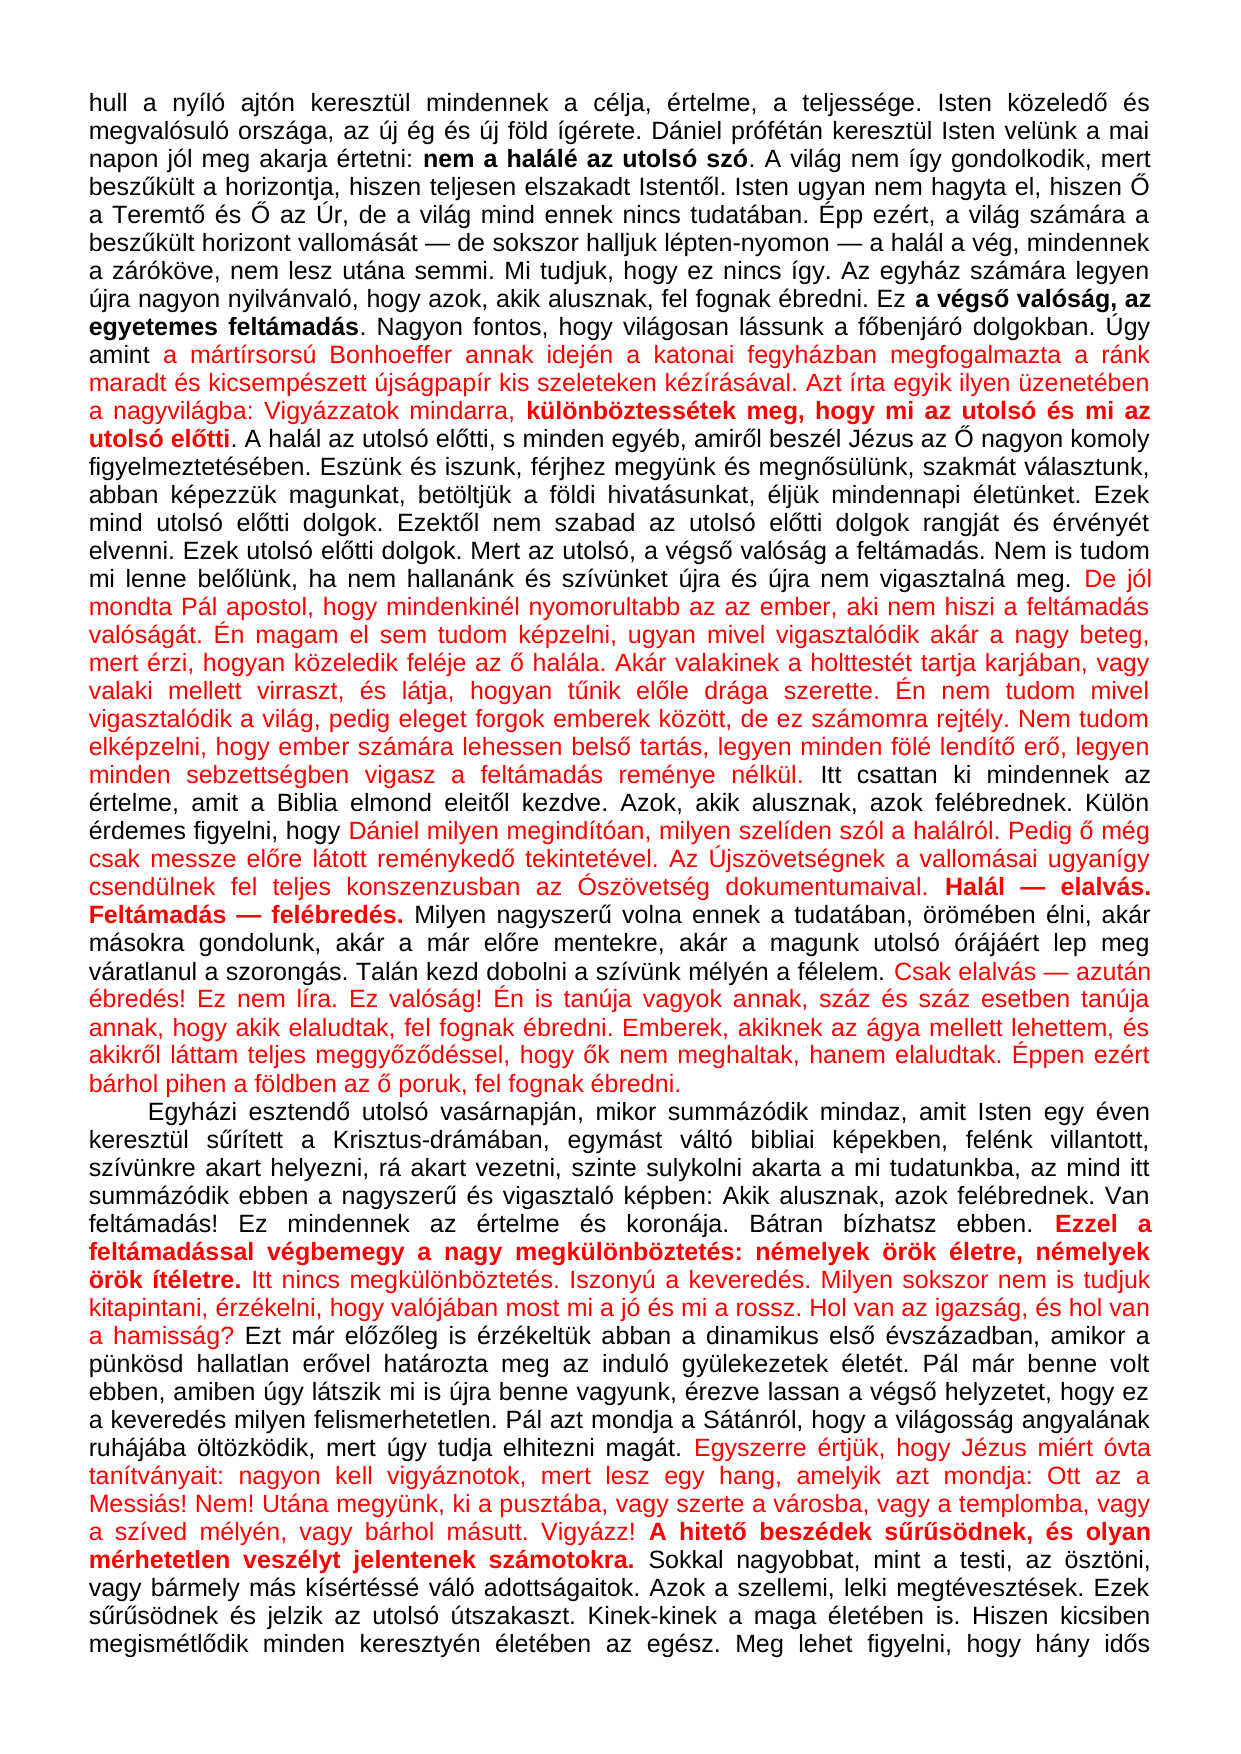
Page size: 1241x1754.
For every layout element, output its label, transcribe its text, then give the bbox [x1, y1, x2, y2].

text hull a nyíló ajtón keresztül mindennek a célja, értelme, a teljessége. Isten közeledő és megvalósuló országa, az új ég és új föld ígérete. Dániel prófétán keresztül Isten velünk a mai napon jól meg akarja értetni: nem a halálé az utolsó szó. A világ nem így gondolkodik, mert beszűkült a horizontja, hiszen teljesen elszakadt Istentől. Isten ugyan nem hagyta el, hiszen Ő a Teremtő és Ő az Úr, de a világ mind ennek nincs tudatában. Épp ezért, a világ számára a beszűkült horizont vallomását — de sokszor halljuk lépten-nyomon — a halál a vég, mindennek a záróköve, nem lesz utána semmi. Mi tudjuk, hogy ez nincs így. Az egyház számára legyen újra nagyon nyilvánvaló, hogy azok, akik alusznak, fel fognak ébredni. Ez a végső valóság, az egyetemes feltámadás. Nagyon fontos, hogy világosan lássunk a főbenjáró dolgokban. Úgy amint a mártírsorsú Bonhoeffer annak idején a katonai fegyházban megfogalmazta a ránk maradt és kicsempészett újságpapír kis szeleteken kézírásával. Azt írta egyik ilyen üzenetében a nagyvilágba: Vigyázzatok mindarra, különböztessétek meg, hogy mi az utolsó és mi az utolsó előtti. A halál az utolsó előtti, s minden egyéb, amiről beszél Jézus az Ő nagyon komoly figyelmeztetésében. Eszünk és iszunk, férjhez megyünk és megnősülünk, szakmát választunk, abban képezzük magunkat, betöltjük a földi hivatásunkat, éljük mindennapi életünket. Ezek mind utolsó előtti dolgok. Ezektől nem szabad az utolsó előtti dolgok rangját és érvényét elvenni. Ezek utolsó előtti dolgok. Mert az utolsó, a végső valóság a feltámadás. Nem is tudom mi lenne belőlünk, ha nem hallanánk és szívünket újra és újra nem vigasztalná meg. De jól mondta Pál apostol, hogy mindenkinél nyomorultabb az az ember, aki nem hiszi a feltámadás valóságát. Én magam el sem tudom képzelni, ugyan mivel vigasztalódik akár a nagy beteg, mert érzi, hogyan közeledik feléje az ő halála. Akár valakinek a holttestét tartja karjában, vagy valaki mellett virraszt, és látja, hogyan tűnik előle drága szerette. Én nem tudom mivel vigasztalódik a világ, pedig eleget forgok emberek között, de ez számomra rejtély. Nem tudom elképzelni, hogy ember számára lehessen belső tartás, legyen minden fölé lendítő erő, legyen minden sebzettségben vigasz a feltámadás reménye nélkül. Itt csattan ki mindennek az értelme, amit a Biblia elmond eleitől kezdve. Azok, akik alusznak, azok felébrednek. Külön érdemes figyelni, hogy Dániel milyen megindítóan, milyen szelíden szól a halálról. Pedig ő még csak messze előre látott reménykedő tekintetével. Az Újszövetségnek a vallomásai ugyanígy csendülnek fel teljes konszenzusban az Ószövetség dokumentumaival. Halál — elalvás. Feltámadás — felébredés. Milyen nagyszerű volna ennek a tudatában, örömében élni, akár másokra gondolunk, akár a már előre mentekre, akár a magunk utolsó órájáért lep meg váratlanul a szorongás. Talán kezd dobolni a szívünk mélyén a félelem. Csak elalvás — azután ébredés! Ez nem líra. Ez valóság! Én is tanúja vagyok annak, száz és száz esetben tanúja annak, hogy akik elaludtak, fel fognak ébredni. Emberek, akiknek az ágya mellett lehettem, és akikről láttam teljes meggyőződéssel, hogy ők nem meghaltak, hanem elaludtak. Éppen ezért bárhol pihen a földben az ő poruk, fel fognak ébredni. [88, 88, 1152, 1097]
text Egyházi esztendő utolsó vasárnapján, mikor summázódik mindaz, amit Isten egy éven keresztül sűrített a Krisztus-drámában, egymást váltó bibliai képekben, felénk villantott, szívünkre akart helyezni, rá akart vezetni, szinte sulykolni akarta a mi tudatunkba, az mind itt summázódik ebben a nagyszerű és vigasztaló képben: Akik alusznak, azok felébrednek. Van feltámadás! Ez mindennek az értelme és koronája. Bátran bízhatsz ebben. Ezzel a feltámadással végbemegy a nagy megkülönböztetés: némelyek örök életre, némelyek örök ítéletre. Itt nincs megkülönböztetés. Iszonyú a keveredés. Milyen sokszor nem is tudjuk kitapintani, érzékelni, hogy valójában most mi a jó és mi a rossz. Hol van az igazság, és hol van a hamisság? Ezt már előzőleg is érzékeltük abban a dinamikus első évszázadban, amikor a pünkösd hallatlan erővel határozta meg az induló gyülekezetek életét. Pál már benne volt ebben, amiben úgy látszik mi is újra benne vagyunk, érezve lassan a végső helyzetet, hogy ez a keveredés milyen felismerhetetlen. Pál azt mondja a Sátánról, hogy a világosság angyalának ruhájába öltözködik, mert úgy tudja elhitezni magát. Egyszerre értjük, hogy Jézus miért óvta tanítványait: nagyon kell vigyáznotok, mert lesz egy hang, amelyik azt mondja: Ott az a Messiás! Nem! Utána megyünk, ki a pusztába, vagy szerte a városba, vagy a templomba, vagy a szíved mélyén, vagy bárhol másutt. Vigyázz! A hitető beszédek sűrűsödnek, és olyan mérhetetlen veszélyt jelentenek számotokra. Sokkal nagyobbat, mint a testi, az ösztöni, vagy bármely más kísértéssé váló adottságaitok. Azok a szellemi, lelki megtévesztések. Ezek sűrűsödnek és jelzik az utolsó útszakaszt. Kinek-kinek a maga életében is. Hiszen kicsiben megismétlődik minden keresztyén életében az egész. Meg lehet figyelni, hogy hány idős [88, 1097, 1152, 1658]
